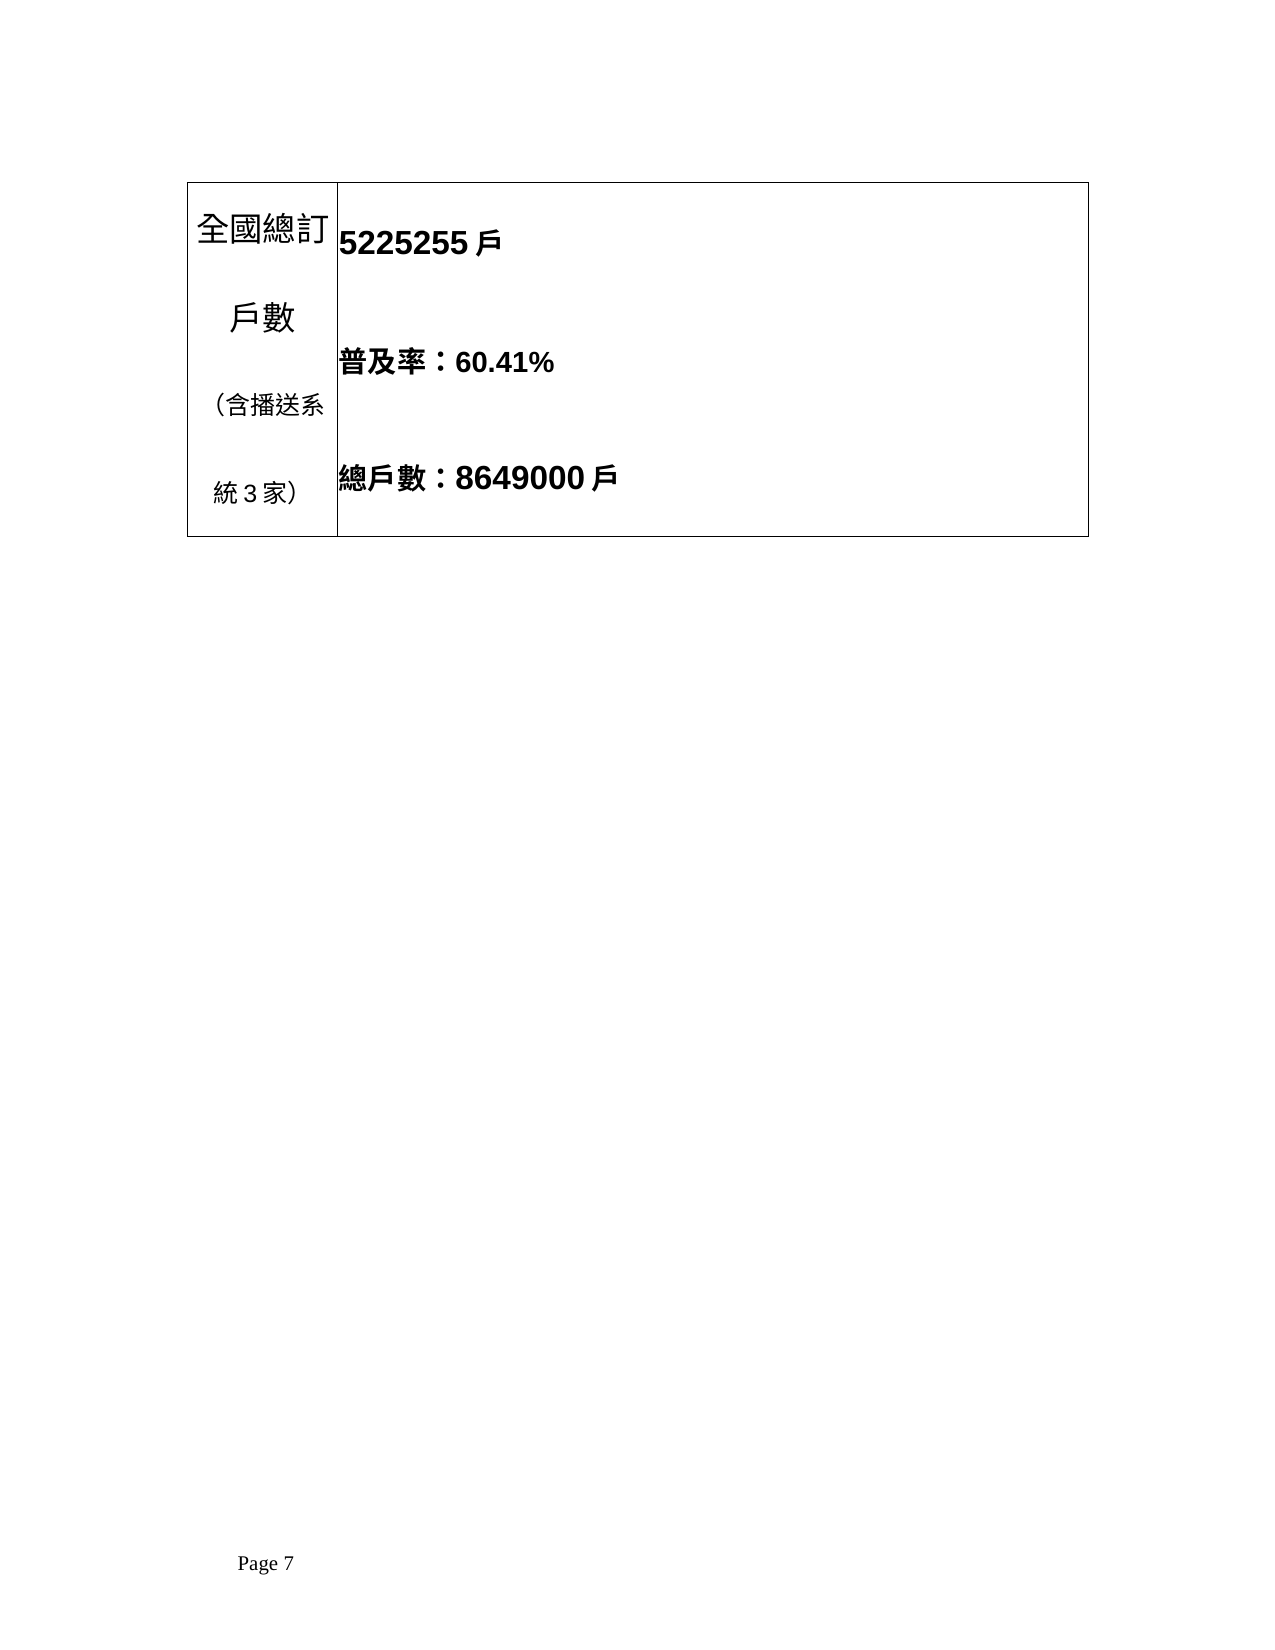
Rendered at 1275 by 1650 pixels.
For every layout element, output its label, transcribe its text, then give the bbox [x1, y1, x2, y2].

table_cell 全國總訂戶數 （含播送系統3家） [188, 183, 337, 536]
table_cell 5225255戶 普及率：60.41% 總戶數：8649000戶 [338, 183, 1088, 536]
